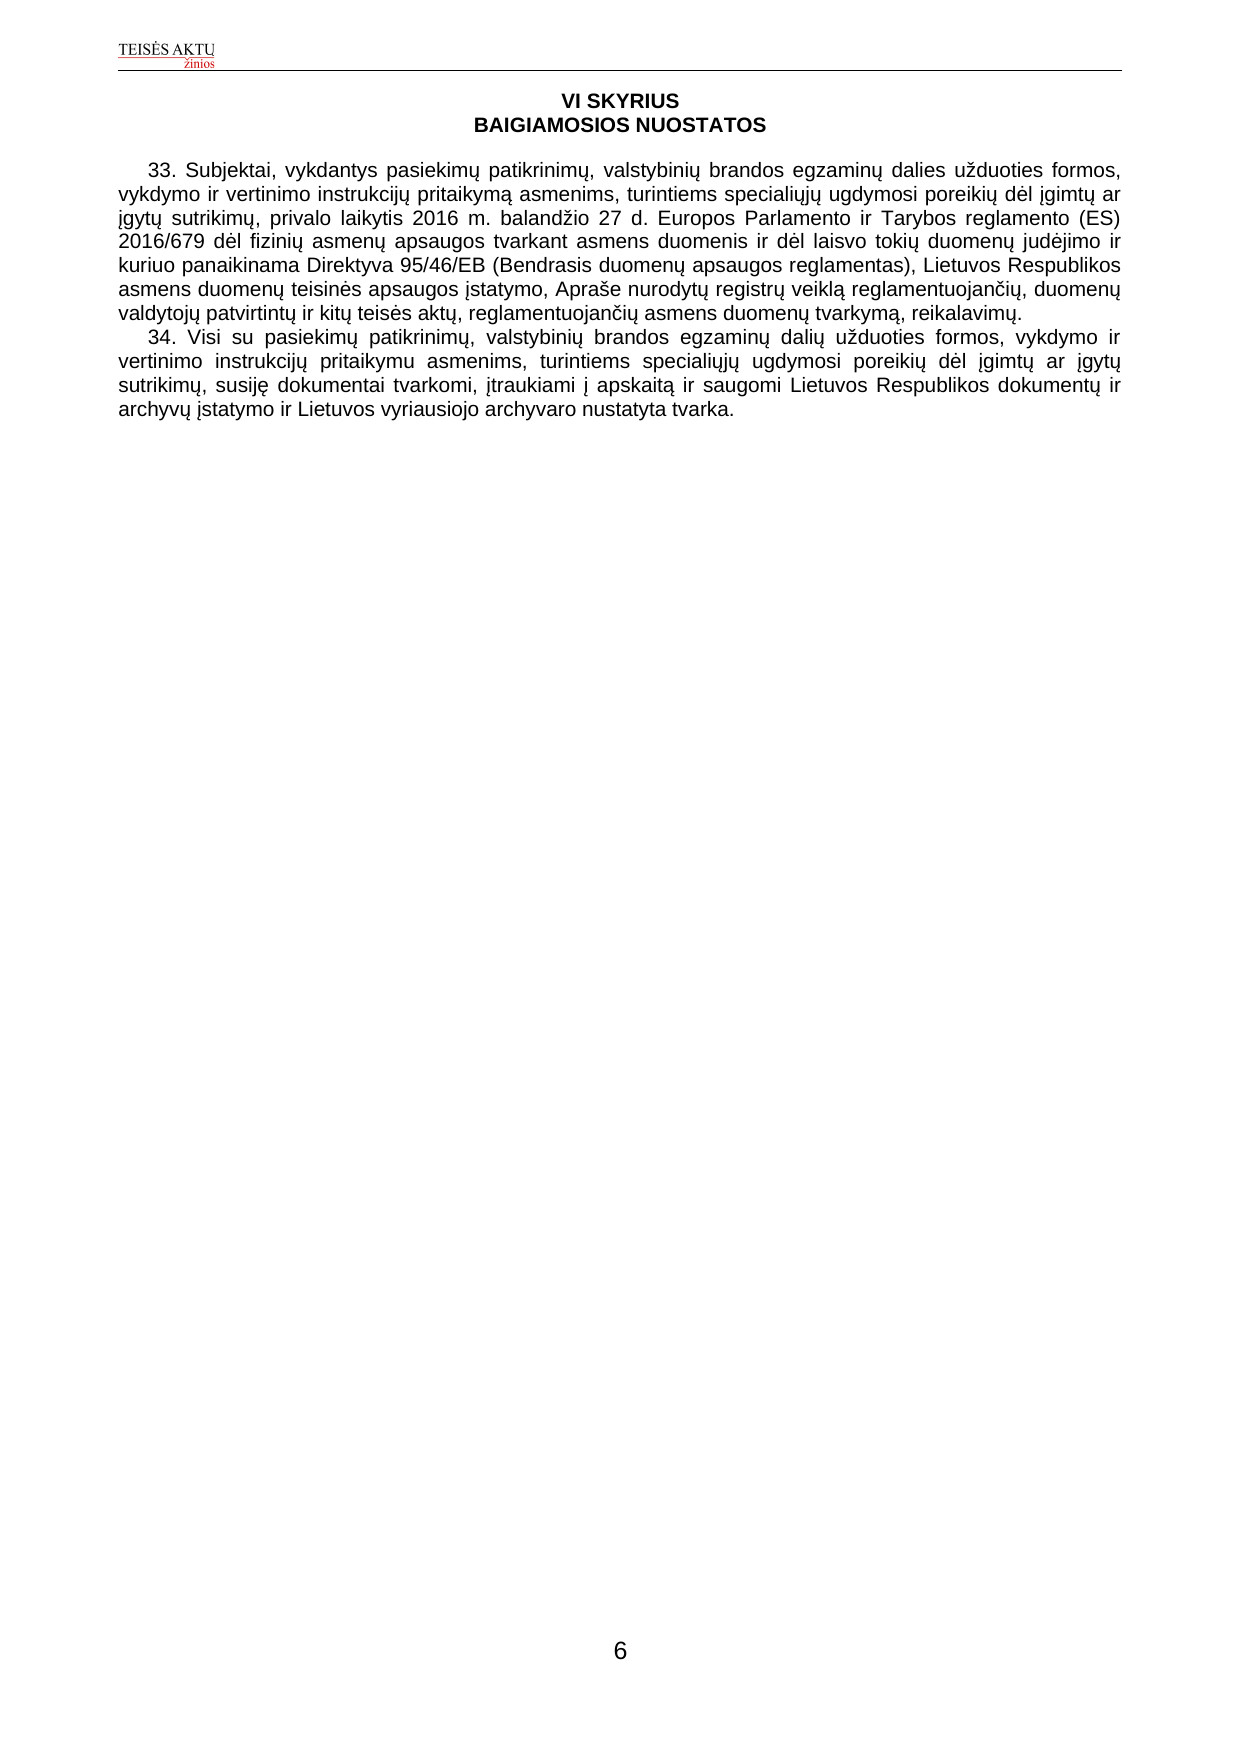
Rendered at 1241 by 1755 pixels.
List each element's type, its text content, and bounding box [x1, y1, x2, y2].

text 34. Visi su pasiekimų patikrinimų, valstybinių brandos egzaminų dalių užduoties formos, vykdymo ir vertinimo instrukcijų pritaikymu asmenims, turintiems specialiųjų ugdymosi poreikių dėl įgimtų ar įgytų sutrikimų, susiję dokumentai tvarkomi, įtraukiami į apskaitą ir saugomi Lietuvos Respublikos dokumentų ir archyvų įstatymo ir Lietuvos vyriausiojo archyvaro nustatyta tvarka. [118, 325, 1122, 421]
text 33. Subjektai, vykdantys pasiekimų patikrinimų, valstybinių brandos egzaminų dalies užduoties formos, vykdymo ir vertinimo instrukcijų pritaikymą asmenims, turintiems specialiųjų ugdymosi poreikių dėl įgimtų ar įgytų sutrikimų, privalo laikytis 2016 m. balandžio 27 d. Europos Parlamento ir Tarybos reglamento (ES) 2016/679 dėl fizinių asmenų apsaugos tvarkant asmens duomenis ir dėl laisvo tokių duomenų judėjimo ir kuriuo panaikinama Direktyva 95/46/EB (Bendrasis duomenų apsaugos reglamentas), Lietuvos Respublikos asmens duomenų teisinės apsaugos įstatymo, Apraše nurodytų registrų veiklą reglamentuojančių, duomenų valdytojų patvirtintų ir kitų teisės aktų, reglamentuojančių asmens duomenų tvarkymą, reikalavimų. [118, 157, 1122, 325]
text VI SKYRIUS BAIGIAMOSIOS NUOSTATOS [118, 89, 1122, 137]
